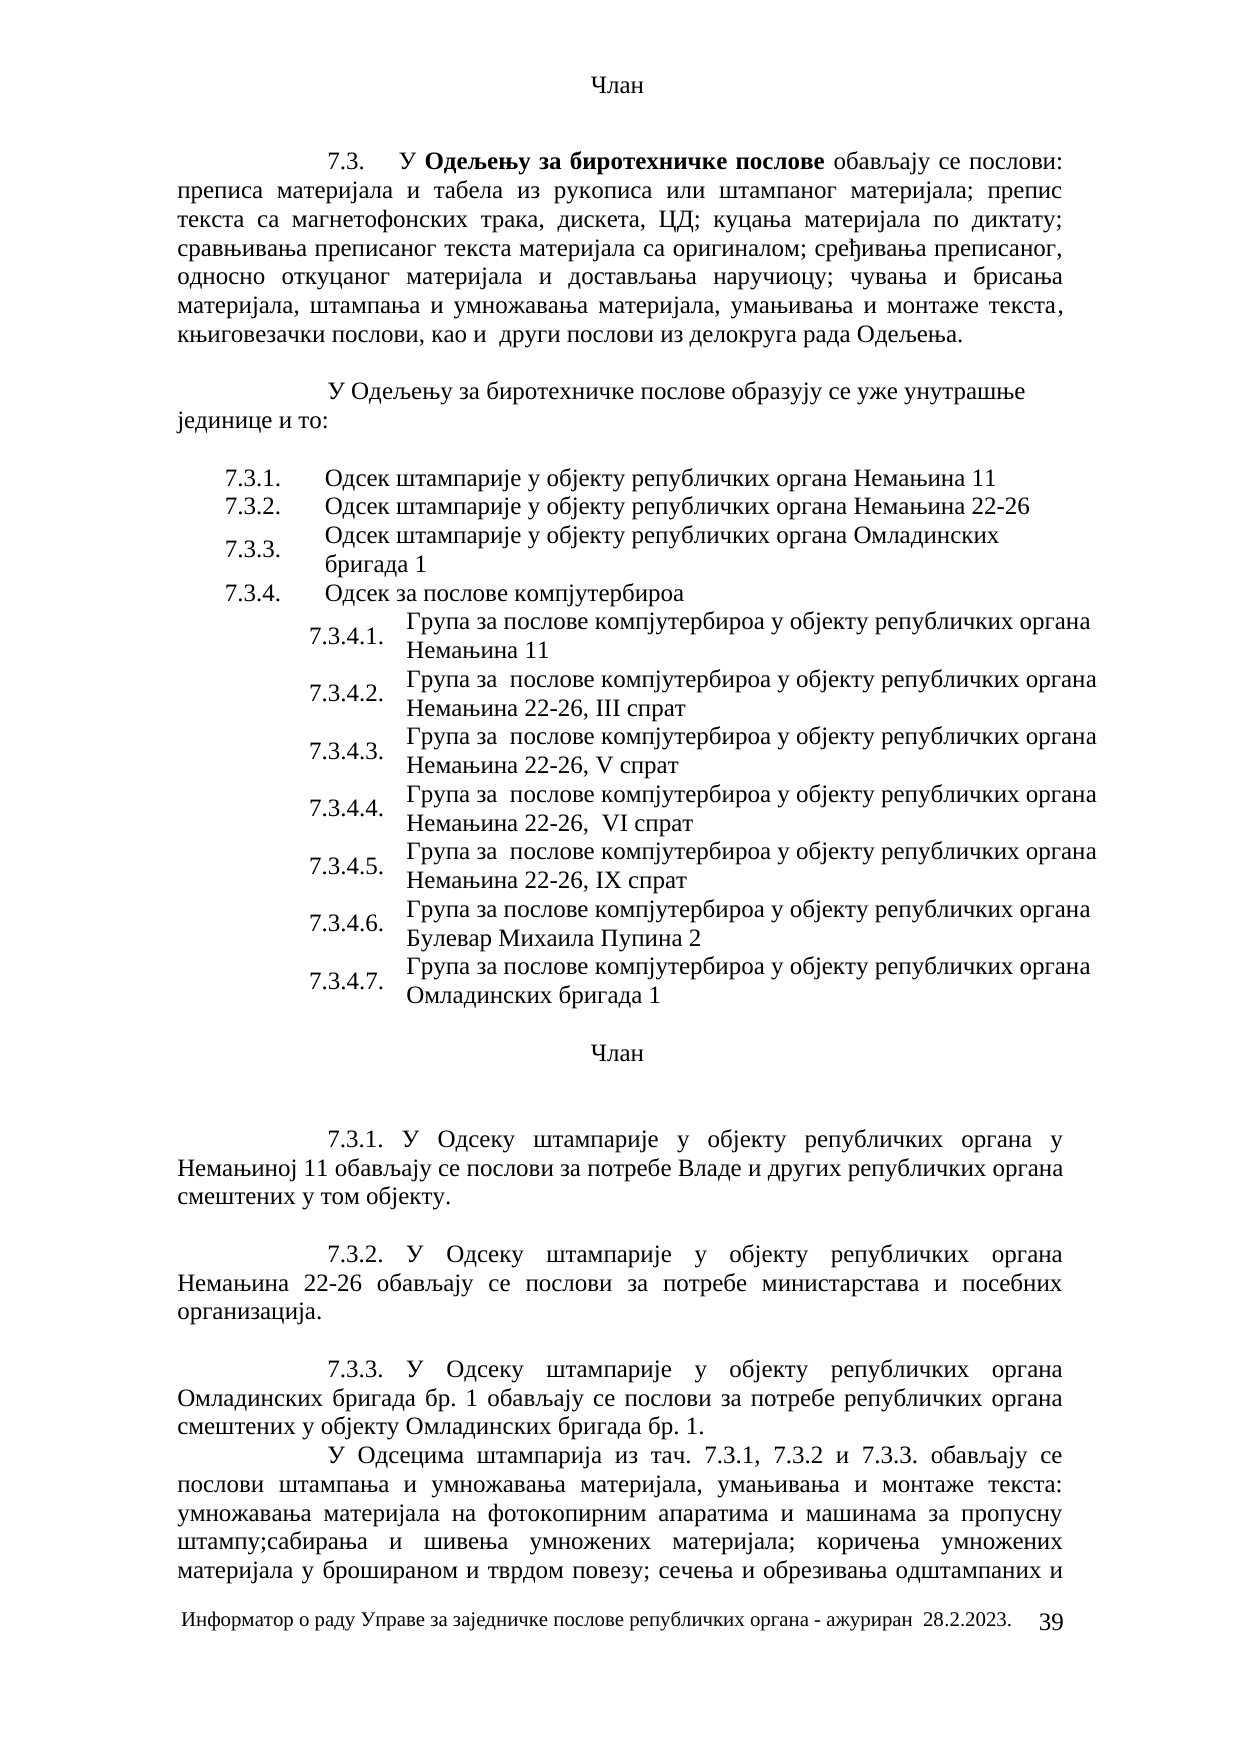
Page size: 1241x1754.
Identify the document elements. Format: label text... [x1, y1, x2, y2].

table_cell [1076, 520, 1157, 578]
table_cell Група за послове компјутербироа у објекту републичких органа Булевар Михаила Пупина 2 [395, 894, 1157, 951]
table_cell Одсек за послове компјутербироа [313, 578, 1076, 606]
table_cell Група за послове компјутербироа у објекту републичких органа Немањина 22-26, VI спрат [395, 779, 1157, 836]
text У Одељењу за биротехничке послове образују се уже унутрашње јединице и то: [177, 376, 1063, 434]
table_cell 7.3.4.7. [213, 951, 395, 1009]
table_cell [1076, 578, 1157, 606]
table_cell 7.3.4.1. [213, 606, 395, 664]
table_cell 7.3.4.5. [213, 836, 395, 894]
table_cell Група за послове компјутербироа у објекту републичких органа Немањина 22-26, III спрат [395, 664, 1157, 721]
table_cell Група за послове компјутербироа у објекту републичких органа Немањина 11 [395, 606, 1157, 664]
table_cell Група за послове компјутербироа у објекту републичких органа Немањина 22-26, V спрат [395, 721, 1157, 779]
text 7.3.3. У Одсеку штампарије у објекту републичких органа Омладинских бригада бр. 1 обављају се послови за потребе републичких органа смештених у објекту Омладинских бригада бр. 1. [177, 1354, 1063, 1440]
text 7.3. У Одељењу за биротехничке послове обављају се послови: преписа материјала и табела из рукописа или штампаног материјала; препис текста са магнетофонских трака, дискета, ЦД; куцања материјала по диктату; сравњивања преписаног текста материјала са оригиналом; сређивања преписаног, односно откуцаног материјала и достављања наручиоцу; чувања и брисања материјала, штампања и умножавања материјала, умањивања и монтаже текста, књиговезачки послови, као и други послови из делокруга рада Одељења. [177, 146, 1063, 348]
table_cell 7.3.4.4. [213, 779, 395, 836]
table_header Одсек штампарије у објекту републичких органа Немањина 11 [313, 463, 1076, 491]
text 7.3.1. У Одсеку штампарије у објекту републичких органа у Немањиној 11 обављају се послови за потребе Владе и других републичких органа смештених у том објекту. [177, 1124, 1063, 1210]
table_cell 7.3.2. [213, 491, 313, 520]
table_cell Одсек штампарије у објекту републичких органа Немањина 22-26 [313, 491, 1076, 520]
table_cell 7.3.4.6. [213, 894, 395, 951]
table_cell Одсек штампарије у објекту републичких органа Омладинских бригада 1 [313, 520, 1076, 578]
table_cell [1076, 491, 1157, 520]
table_cell Група за послове компјутербироа у објекту републичких органа Немањина 22-26, IX спрат [395, 836, 1157, 894]
text Члан [177, 71, 1063, 99]
table_header [1076, 463, 1157, 491]
table_cell 7.3.4. [213, 578, 313, 606]
table_header 7.3.1. [213, 463, 313, 491]
table_cell 7.3.4.2. [213, 664, 395, 721]
text У Одсецима штампарија из тач. 7.3.1, 7.3.2 и 7.3.3. обављају се послови штампања и умножавања материјала, умањивања и монтаже текста: умножавања материјала на фотокопирним апаратима и машинама за пропусну штампу;сабирања и шивења умножених материјала; коричења умножених материјала у брошираном и тврдом повезу; сечења и обрезивања одштампаних и [177, 1440, 1063, 1584]
text 7.3.2. У Одсеку штампарије у објекту републичких органа Немањина 22-26 обављају се послови за потребе министарстава и посебних организација. [177, 1239, 1063, 1325]
table_cell Група за послове компјутербироа у објекту републичких органа Омладинских бригада 1 [395, 951, 1157, 1009]
table_cell 7.3.3. [213, 520, 313, 578]
text Члан [177, 1038, 1063, 1066]
table_cell 7.3.4.3. [213, 721, 395, 779]
